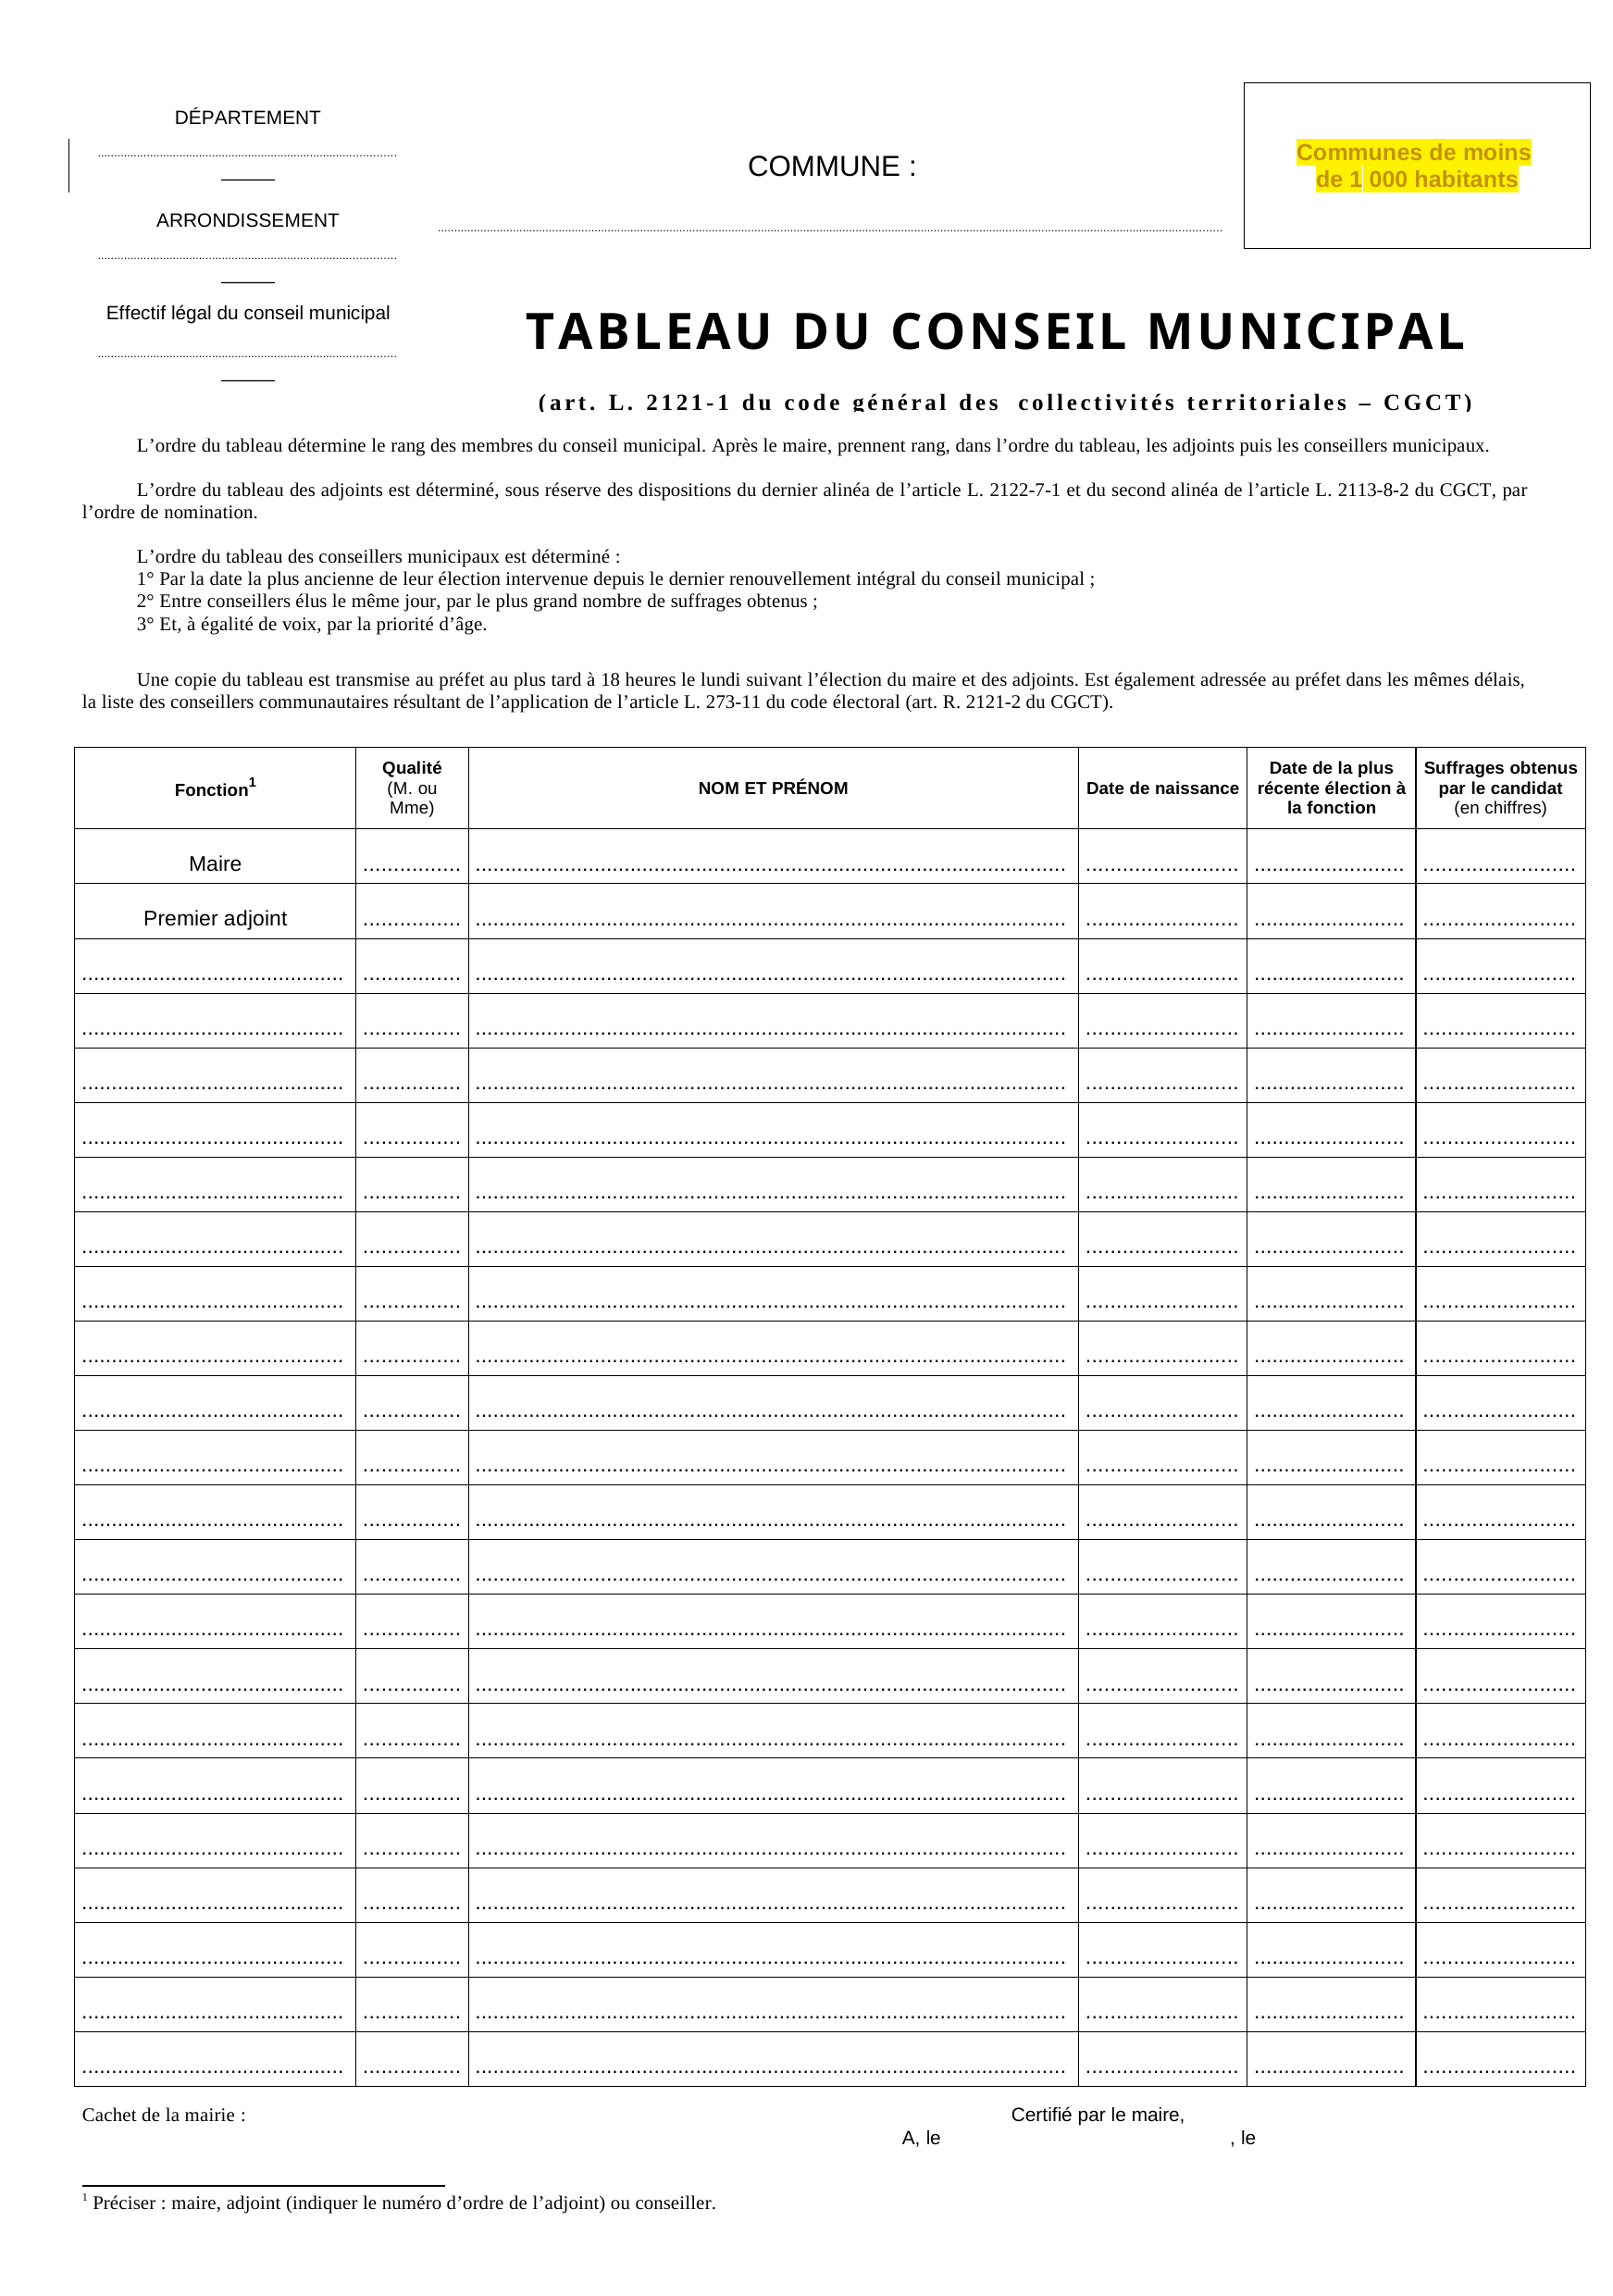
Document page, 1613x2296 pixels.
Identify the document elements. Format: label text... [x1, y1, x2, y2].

table_cell [1417, 1923, 1585, 1977]
table_cell [469, 1158, 1078, 1211]
table_header Commune : [421, 82, 1244, 248]
table_cell [356, 884, 468, 937]
table_cell [1247, 939, 1415, 992]
table_cell [75, 1431, 355, 1484]
table_cell [1079, 1322, 1247, 1375]
table_cell [75, 1814, 355, 1867]
table_cell [75, 1978, 355, 2031]
table_cell [356, 1485, 468, 1539]
table_cell [1247, 1103, 1415, 1157]
table_cell [356, 1649, 468, 1703]
table_cell [75, 2032, 355, 2086]
table_header Communes de moins de 1 000 habitants [1245, 83, 1590, 248]
table_cell [469, 1868, 1078, 1922]
table_cell [1417, 994, 1585, 1048]
table_cell [469, 1049, 1078, 1102]
table_cell [356, 939, 468, 992]
table_cell [1079, 1158, 1247, 1211]
text 3° Et, à égalité de voix, par la priorité d’âge. [82, 612, 1531, 634]
table_cell [1247, 884, 1415, 937]
table_cell [75, 1049, 355, 1102]
table_cell [1247, 1704, 1415, 1757]
table_cell [75, 1485, 355, 1539]
table_cell [1079, 2032, 1247, 2086]
table_cell [1417, 1595, 1585, 1648]
table_cell [1417, 1704, 1585, 1757]
table_cell [469, 1485, 1078, 1539]
table_cell [75, 994, 355, 1048]
table_cell [356, 1376, 468, 1430]
table_cell [356, 1540, 468, 1594]
table_cell TABLEAU DU CONSEIL MUNICIPAL (art. L. 2121-1 du code général des collectivités territoriales – CGCT) __________________________ [421, 248, 1590, 412]
table_cell [1247, 1868, 1415, 1922]
table_cell [75, 1103, 355, 1157]
table_cell [356, 1978, 468, 2031]
table_cell [75, 1595, 355, 1648]
table_cell [1417, 884, 1585, 937]
table_cell [1079, 1868, 1247, 1922]
table_cell [469, 1376, 1078, 1430]
table_cell [1247, 1540, 1415, 1594]
table_cell [1247, 1649, 1415, 1703]
table_cell [1079, 829, 1247, 883]
table_cell [469, 1649, 1078, 1703]
table_cell [1417, 1758, 1585, 1812]
table_cell [75, 1212, 355, 1266]
table_cell [469, 884, 1078, 937]
text Cachet de la mairie : Certifié par le maire, [82, 2104, 1531, 2126]
table_cell [469, 1103, 1078, 1157]
table_cell [1247, 994, 1415, 1048]
table_cell [356, 1212, 468, 1266]
table_cell [469, 1978, 1078, 2031]
table_cell [1247, 1485, 1415, 1539]
table_cell [469, 1704, 1078, 1757]
table_cell [356, 1704, 468, 1757]
table_cell [75, 1322, 355, 1375]
table_cell [356, 1758, 468, 1812]
table_cell [1247, 1322, 1415, 1375]
table_cell [469, 2032, 1078, 2086]
table_cell [356, 1267, 468, 1321]
table_cell [1079, 1485, 1247, 1539]
table_cell [469, 994, 1078, 1048]
table_cell [1079, 1267, 1247, 1321]
table_cell [1079, 884, 1247, 937]
table_header NOM ET PRÉNOM [469, 748, 1078, 828]
table_cell [75, 1649, 355, 1703]
table_cell [1079, 1431, 1247, 1484]
text 1° Par la date la plus ancienne de leur élection intervenue depuis le dernier renouvellement intégral du conseil municipal ; [82, 567, 1531, 590]
table_header Date de la plus récente élection à la fonction [1247, 748, 1415, 828]
table_cell [1417, 1814, 1585, 1867]
text A, le , le [901, 2126, 1531, 2162]
table_cell [75, 1267, 355, 1321]
table_cell [1247, 1376, 1415, 1430]
table_cell [469, 1267, 1078, 1321]
table_cell [1417, 1978, 1585, 2031]
table_cell [75, 1704, 355, 1757]
table_cell [469, 939, 1078, 992]
table_cell [1247, 1267, 1415, 1321]
table_cell [75, 1540, 355, 1594]
table_cell Premier adjoint [75, 884, 355, 937]
table_cell [1079, 1540, 1247, 1594]
table_cell [1417, 1431, 1585, 1484]
table_cell [1247, 1595, 1415, 1648]
table_cell [356, 1595, 468, 1648]
table_cell [356, 1923, 468, 1977]
table_cell [1079, 1376, 1247, 1430]
table_cell [1079, 1212, 1247, 1266]
table_cell [356, 1431, 468, 1484]
table_header DÉPARTEMENT _____ ARRONDISSEMENT _____ Effectif légal du conseil municipal _____ [75, 82, 420, 412]
table_cell [1247, 1758, 1415, 1812]
table_cell [1417, 1540, 1585, 1594]
table_cell [356, 994, 468, 1048]
table_cell [1417, 1376, 1585, 1430]
table_header Date de naissance [1079, 748, 1247, 828]
table_cell [1417, 1158, 1585, 1211]
table_cell [1247, 1049, 1415, 1102]
table_cell [1417, 1103, 1585, 1157]
table_cell [1247, 1923, 1415, 1977]
table_cell [469, 1431, 1078, 1484]
table_cell [1417, 1868, 1585, 1922]
table_cell [1417, 1485, 1585, 1539]
text L’ordre du tableau détermine le rang des membres du conseil municipal. Après le maire, prennent rang, dans l’ordre du tableau, les adjoints puis les conseillers municipaux. [82, 434, 1531, 456]
table_cell [1247, 1978, 1415, 2031]
table_cell [1247, 1158, 1415, 1211]
table_cell [469, 1814, 1078, 1867]
table_cell [1417, 829, 1585, 883]
table_cell [1247, 1814, 1415, 1867]
table_cell [1247, 2032, 1415, 2086]
table_cell [1079, 1814, 1247, 1867]
table_cell [1079, 1923, 1247, 1977]
table_header Qualité (M. ou Mme) [356, 748, 468, 828]
table_cell [1079, 1978, 1247, 2031]
table_cell [356, 2032, 468, 2086]
table_cell [1079, 1595, 1247, 1648]
text L’ordre du tableau des adjoints est déterminé, sous réserve des dispositions du dernier alinéa de l’article L. 2122-7-1 et du second alinéa de l’article L. 2113-8-2 du CGCT, par l’ordre de nomination. [82, 478, 1531, 523]
table_cell [1079, 939, 1247, 992]
table_cell [1417, 1212, 1585, 1266]
table_cell [469, 1322, 1078, 1375]
table_cell [75, 1758, 355, 1812]
table_cell [75, 1923, 355, 1977]
table_cell [1079, 1049, 1247, 1102]
table_cell [1247, 1431, 1415, 1484]
table_cell [469, 1595, 1078, 1648]
table_cell [356, 1814, 468, 1867]
table_cell [356, 829, 468, 883]
table_cell [1079, 1103, 1247, 1157]
table_cell [469, 829, 1078, 883]
table_cell [356, 1322, 468, 1375]
table_cell [1079, 1758, 1247, 1812]
table_cell [1079, 1704, 1247, 1757]
table_cell [356, 1049, 468, 1102]
text L’ordre du tableau des conseillers municipaux est déterminé : [82, 545, 1531, 567]
table_header Fonction [75, 748, 355, 828]
table_cell [469, 1923, 1078, 1977]
table_cell [1079, 994, 1247, 1048]
text 2° Entre conseillers élus le même jour, par le plus grand nombre de suffrages obtenus ; [82, 590, 1531, 612]
table_cell [1417, 939, 1585, 992]
table_header Suffrages obtenus par le candidat (en chiffres) [1417, 748, 1585, 828]
table_cell [75, 1158, 355, 1211]
table_cell [1247, 829, 1415, 883]
table_cell [75, 1376, 355, 1430]
table_cell [356, 1158, 468, 1211]
table_cell [1417, 1649, 1585, 1703]
table_cell [1079, 1649, 1247, 1703]
table_cell Maire [75, 829, 355, 883]
text Une copie du tableau est transmise au préfet au plus tard à 18 heures le lundi suivant l’élection du maire et des adjoints. Est également adressée au préfet dans les mêmes délais, la liste des conseillers communautaires résultant de l’application de l’article L. 273-11 du code électoral (art. R. 2121-2 du CGCT). [82, 668, 1531, 713]
table_cell [75, 1868, 355, 1922]
table_cell [1417, 1267, 1585, 1321]
table_cell [1247, 1212, 1415, 1266]
table_cell [356, 1103, 468, 1157]
table_cell [469, 1212, 1078, 1266]
table_cell [75, 939, 355, 992]
table_cell [1417, 2032, 1585, 2086]
table_cell [356, 1868, 468, 1922]
table_cell [1417, 1049, 1585, 1102]
table_cell [469, 1540, 1078, 1594]
table_cell [469, 1758, 1078, 1812]
table_cell [1417, 1322, 1585, 1375]
